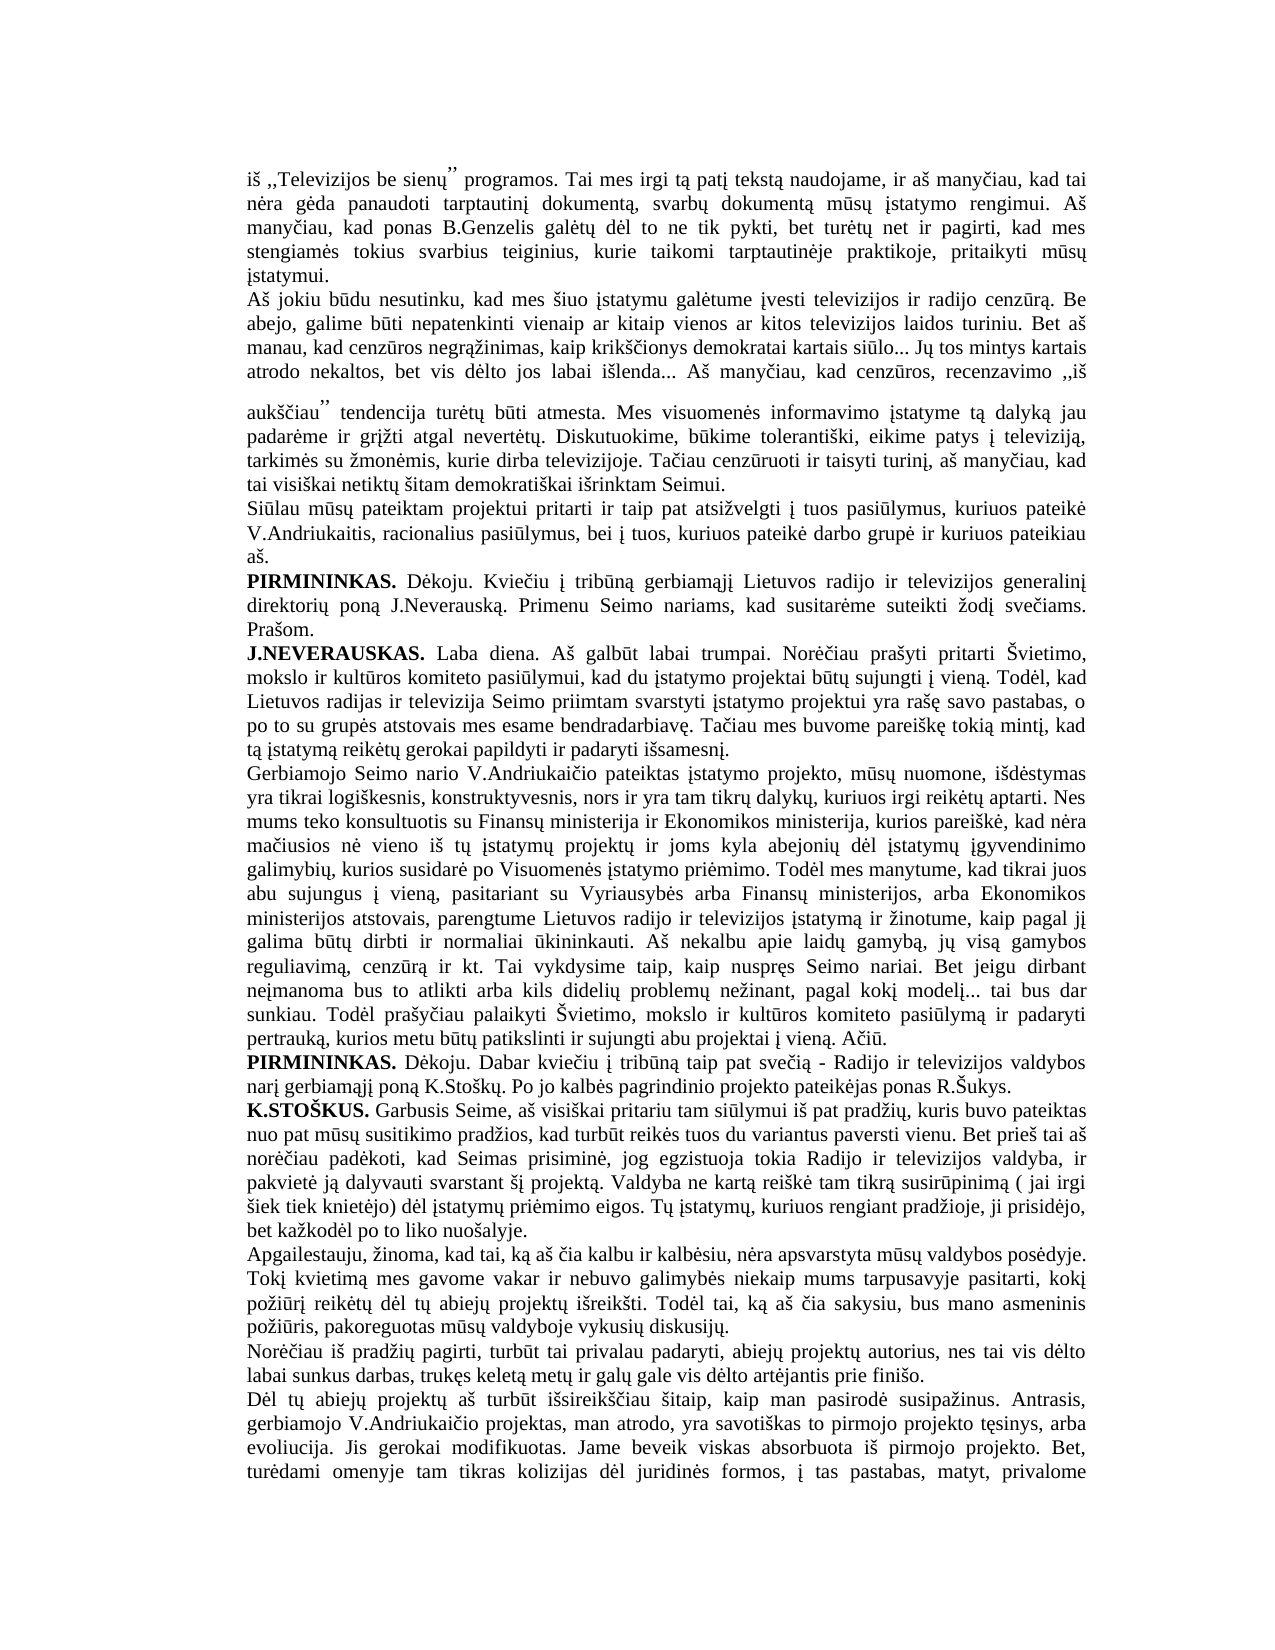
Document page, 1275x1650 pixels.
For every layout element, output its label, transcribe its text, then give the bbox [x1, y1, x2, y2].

text Apgailestauju, žinoma, kad tai, ką aš čia kalbu ir kalbėsiu, nėra apsvarstyta mūsų valdybos posėdyje. Tokį kvietimą mes gavome vakar ir nebuvo galimybės niekaip mums tarpusavyje pasitarti, kokį požiūrį reikėtų dėl tų abiejų projektų išreikšti. Todėl tai, ką aš čia sakysiu, bus mano asmeninis požiūris, pakoreguotas mūsų valdyboje vykusių diskusijų. [247, 1242, 1087, 1338]
text J.NEVERAUSKAS. Laba diena. Aš galbūt labai trumpai. Norėčiau prašyti pritarti Švietimo, mokslo ir kultūros komiteto pasiūlymui, kad du įstatymo projektai būtų sujungti į vieną. Todėl, kad Lietuvos radijas ir televizija Seimo priimtam svarstyti įstatymo projektui yra rašę savo pastabas, o po to su grupės atstovais mes esame bendradarbiavę. Tačiau mes buvome pareiškę tokią mintį, kad tą įstatymą reikėtų gerokai papildyti ir padaryti išsamesnį. [247, 641, 1087, 761]
text Antras dalykas, tai norėčiau apgailestauti, kad kolega Seimo narys ponas B.Genzelis neprisimena, kas buvo kalbama praeitame Seimo posėdyje, kai svarstėme šį projektą. Jame buvo pasakytas toks pageidavimas, kad alternatyvus Seimo nario V.Andriukaičio projektas kaip nors būtų suderintas su mūsų projektu. Kad tos mintys, kurios ten yra, manyčiau, naudingos mūsų parengtam įstatymo projektui, būtų įtrauktos. Todėl palengviname tą darbą, kad nereikėtų atskirai dar mums įtraukti, nes laikas vis dėlto eina. Aš parengiau, remdamasis ir jo kai kuriomis mintimis, ir, aišku, ,,Televizijos be sienų,, projektu, savo pasiūlymais, pataisomis mūsų parengtam įstatymo projektui. Taip pat norėtųsi pasakyti, kad V.Andriukaičio parengtame projekte mintys irgi nėra originalios. Ten yra daug paimta iš ,,Televizijos be sienų,, programos. Tai mes irgi tą patį tekstą naudojame, ir aš manyčiau, kad tai nėra gėda panaudoti tarptautinį dokumentą, svarbų dokumentą mūsų įstatymo rengimui. Aš manyčiau, kad ponas B.Genzelis galėtų dėl to ne tik pykti, bet turėtų net ir pagirti, kad mes stengiamės tokius svarbius teiginius, kurie taikomi tarptautinėje praktikoje, pritaikyti mūsų įstatymui. [247, 150, 1087, 287]
text Norėčiau iš pradžių pagirti, turbūt tai privalau padaryti, abiejų projektų autorius, nes tai vis dėlto labai sunkus darbas, trukęs keletą metų ir galų gale vis dėlto artėjantis prie finišo. [247, 1338, 1087, 1387]
text Dėl tų abiejų projektų aš turbūt išsireikščiau šitaip, kaip man pasirodė susipažinus. Antrasis, gerbiamojo V.Andriukaičio projektas, man atrodo, yra savotiškas to pirmojo projekto tęsinys, arba evoliucija. Jis gerokai modifikuotas. Jame beveik viskas absorbuota iš pirmojo projekto. Bet, turėdami omenyje tam tikras kolizijas dėl juridinės formos, į tas pastabas, matyt, privalome [247, 1387, 1087, 1483]
text Siūlau mūsų pateiktam projektui pritarti ir taip pat atsižvelgti į tuos pasiūlymus, kuriuos pateikė V.Andriukaitis, racionalius pasiūlymus, bei į tuos, kuriuos pateikė darbo grupė ir kuriuos pateikiau aš. [247, 496, 1087, 568]
text PIRMININKAS. Dėkoju. Dabar kviečiu į tribūną taip pat svečią - Radijo ir televizijos valdybos narį gerbiamąjį poną K.Stoškų. Po jo kalbės pagrindinio projekto pateikėjas ponas R.Šukys. [247, 1050, 1087, 1098]
text Gerbiamojo Seimo nario V.Andriukaičio pateiktas įstatymo projekto, mūsų nuomone, išdėstymas yra tikrai logiškesnis, konstruktyvesnis, nors ir yra tam tikrų dalykų, kuriuos irgi reikėtų aptarti. Nes mums teko konsultuotis su Finansų ministerija ir Ekonomikos ministerija, kurios pareiškė, kad nėra mačiusios nė vieno iš tų įstatymų projektų ir joms kyla abejonių dėl įstatymų įgyvendinimo galimybių, kurios susidarė po Visuomenės įstatymo priėmimo. Todėl mes manytume, kad tikrai juos abu sujungus į vieną, pasitariant su Vyriausybės arba Finansų ministerijos, arba Ekonomikos ministerijos atstovais, parengtume Lietuvos radijo ir televizijos įstatymą ir žinotume, kaip pagal jį galima būtų dirbti ir normaliai ūkininkauti. Aš nekalbu apie laidų gamybą, jų visą gamybos reguliavimą, cenzūrą ir kt. Tai vykdysime taip, kaip nuspręs Seimo nariai. Bet jeigu dirbant neįmanoma bus to atlikti arba kils didelių problemų nežinant, pagal kokį modelį... tai bus dar sunkiau. Todėl prašyčiau palaikyti Švietimo, mokslo ir kultūros komiteto pasiūlymą ir padaryti pertrauką, kurios metu būtų patikslinti ir sujungti abu projektai į vieną. Ačiū. [247, 761, 1087, 1050]
text Aš jokiu būdu nesutinku, kad mes šiuo įstatymu galėtume įvesti televizijos ir radijo cenzūrą. Be abejo, galime būti nepatenkinti vienaip ar kitaip vienos ar kitos televizijos laidos turiniu. Bet aš manau, kad cenzūros negrąžinimas, kaip krikščionys demokratai kartais siūlo... Jų tos mintys kartais atrodo nekaltos, bet vis dėlto jos labai išlenda... Aš manyčiau, kad cenzūros, recenzavimo ,,iš aukščiau,, tendencija turėtų būti atmesta. Mes visuomenės informavimo įstatyme tą dalyką jau padarėme ir grįžti atgal nevertėtų. Diskutuokime, būkime tolerantiški, eikime patys į televiziją, tarkimės su žmonėmis, kurie dirba televizijoje. Tačiau cenzūruoti ir taisyti turinį, aš manyčiau, kad tai visiškai netiktų šitam demokratiškai išrinktam Seimui. [247, 287, 1087, 496]
text PIRMININKAS. Dėkoju. Kviečiu į tribūną gerbiamąjį Lietuvos radijo ir televizijos generalinį direktorių poną J.Neverauską. Primenu Seimo nariams, kad susitarėme suteikti žodį svečiams. Prašom. [247, 568, 1087, 641]
text K.STOŠKUS. Garbusis Seime, aš visiškai pritariu tam siūlymui iš pat pradžių, kuris buvo pateiktas nuo pat mūsų susitikimo pradžios, kad turbūt reikės tuos du variantus paversti vienu. Bet prieš tai aš norėčiau padėkoti, kad Seimas prisiminė, jog egzistuoja tokia Radijo ir televizijos valdyba, ir pakvietė ją dalyvauti svarstant šį projektą. Valdyba ne kartą reiškė tam tikrą susirūpinimą ( jai irgi šiek tiek knietėjo) dėl įstatymų priėmimo eigos. Tų įstatymų, kuriuos rengiant pradžioje, ji prisidėjo, bet kažkodėl po to liko nuošalyje. [247, 1098, 1087, 1242]
